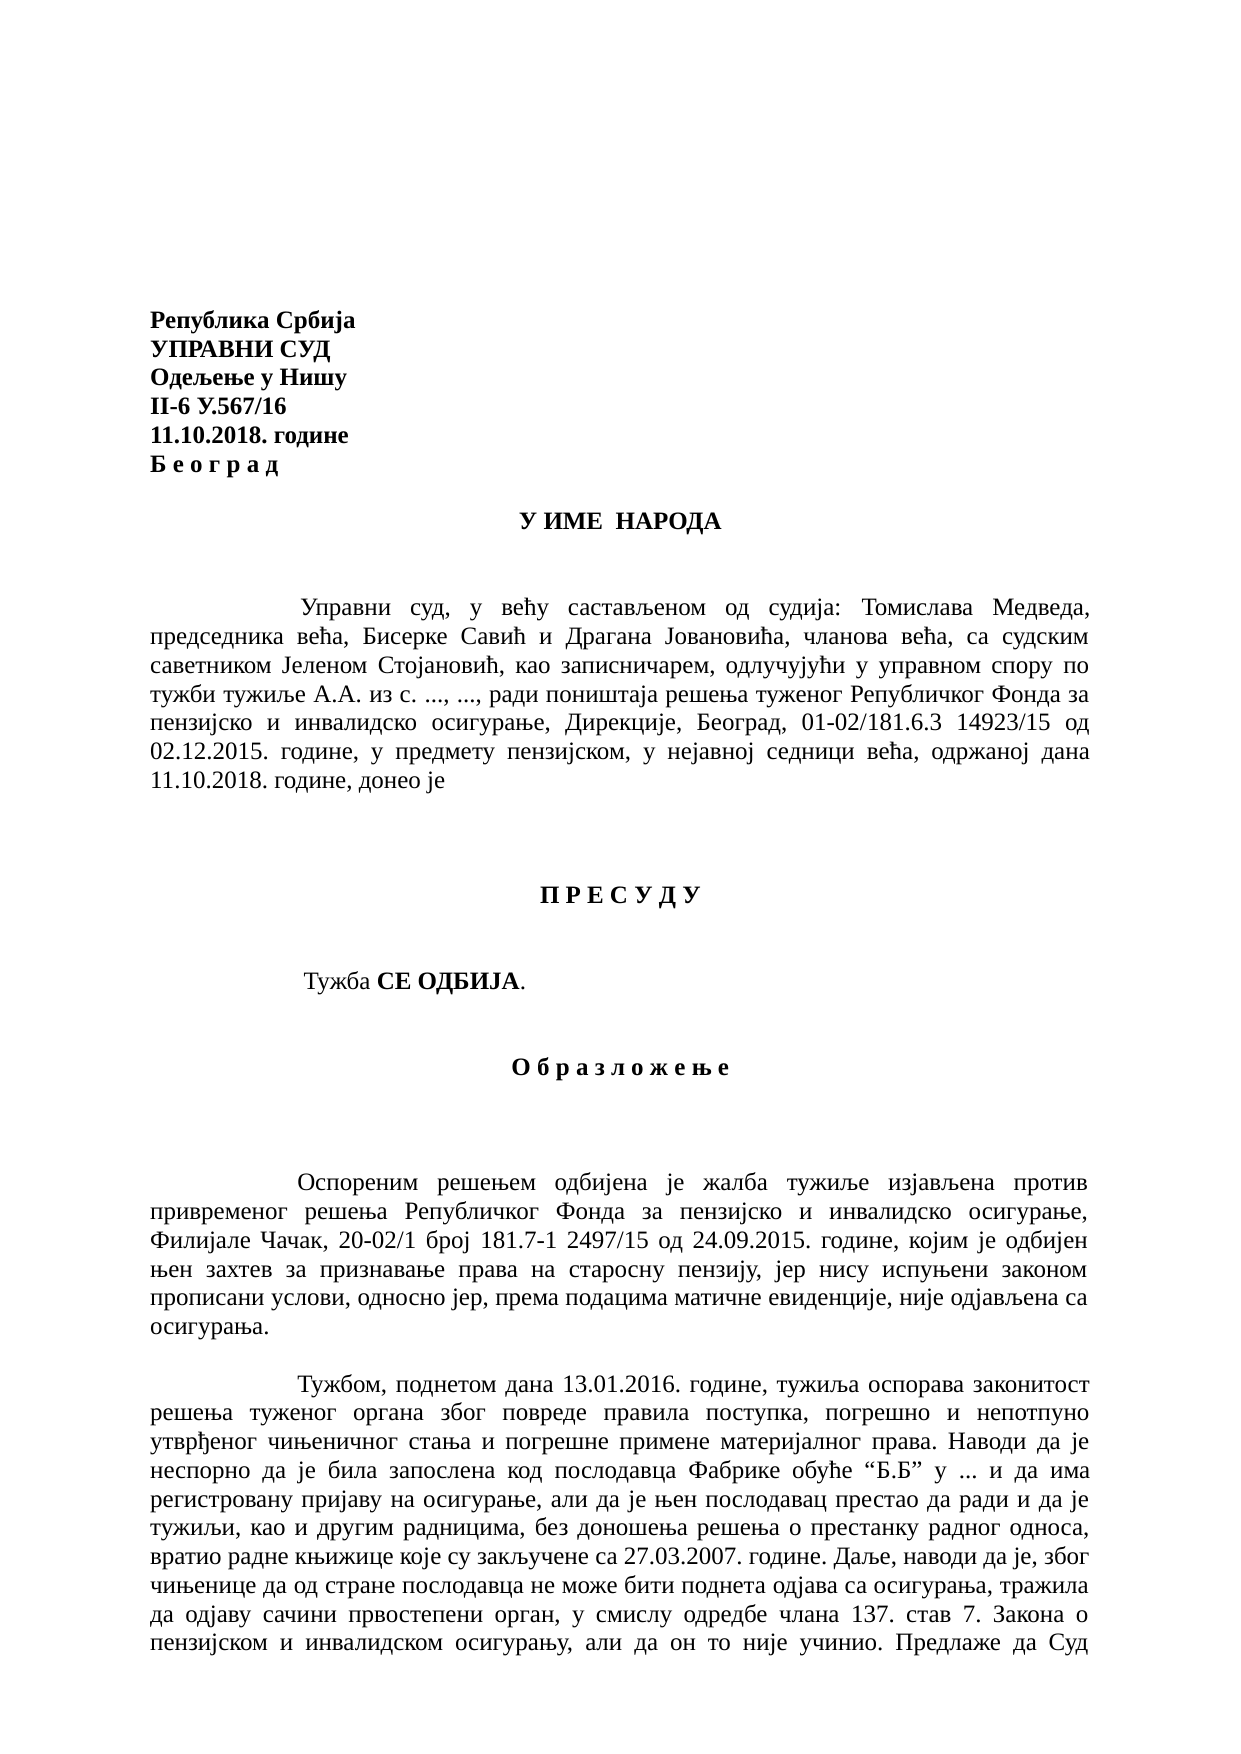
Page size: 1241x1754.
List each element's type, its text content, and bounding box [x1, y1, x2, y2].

text Тужба СЕ ОДБИЈА. [150, 966, 1090, 995]
text Оспореним решењем одбијена је жалба тужиље изјављена против привременог решења Републичког Фонда за пензијско и инвалидско осигурање, Филијале Чачак, 20-02/1 број 181.7-1 2497/15 од 24.09.2015. године, којим је одбијен њен захтев за признавање права на старосну пензију, јер нису испуњени законом прописани услови, односно јер, према подацима матичне евиденције, није одјављена са осигурања. [150, 1167, 1089, 1340]
text Одељење у Нишу [150, 362, 1090, 391]
text О б р а з л о ж е њ е [150, 1052, 1090, 1081]
text Тужбом, поднетом дана 13.01.2016. године, тужиља оспорава законитост решења туженог органа због повреде правила поступка, погрешно и непотпуно утврђеног чињеничног стања и погрешне примене материјалног права. Наводи да је неспорно да је била запослена код послодавца Фабрике обуће “Б.Б” у ... и да има регистровану пријаву на осигурање, али да је њен послодавац престао да ради и да је тужиљи, као и другим радницима, без доношења решења о престанку радног односа, вратио радне књижице које су закључене са 27.03.2007. године. Даље, наводи да је, због чињенице да од стране послодавца не може бити поднета одјава са осигурања, тражила да одјаву сачини првостепени орган, у смислу одредбе члана 137. став 7. Закона о пензијском и инвалидском осигурању, али да он то није учинио. Предлаже да Суд [150, 1369, 1090, 1656]
text Управни суд, у већу састављеном од судија: Томислава Медведа, председника већа, Бисерке Савић и Драгана Јовановића, чланова већа, са судским саветником Јеленом Стојановић, као записничарем, одлучујући у управном спору по тужби тужиље А.А. из с. ..., ..., ради поништаја решења туженог Републичког Фонда за пензијско и инвалидско осигурање, Дирекције, Београд, 01-02/181.6.3 14923/15 од 02.12.2015. године, у предмету пензијском, у нејавној седници већа, одржаној дана 11.10.2018. године, донео је [150, 592, 1090, 794]
text 11.10.2018. године [150, 420, 1090, 449]
text II-6 У.567/16 [150, 391, 1090, 420]
text Б е о г р а д [150, 449, 1090, 477]
text Република Србија [150, 305, 1090, 334]
text П Р Е С У Д У [150, 880, 1090, 909]
text У ИМЕ НАРОДА [150, 506, 1090, 535]
text УПРАВНИ СУД [150, 334, 1090, 362]
